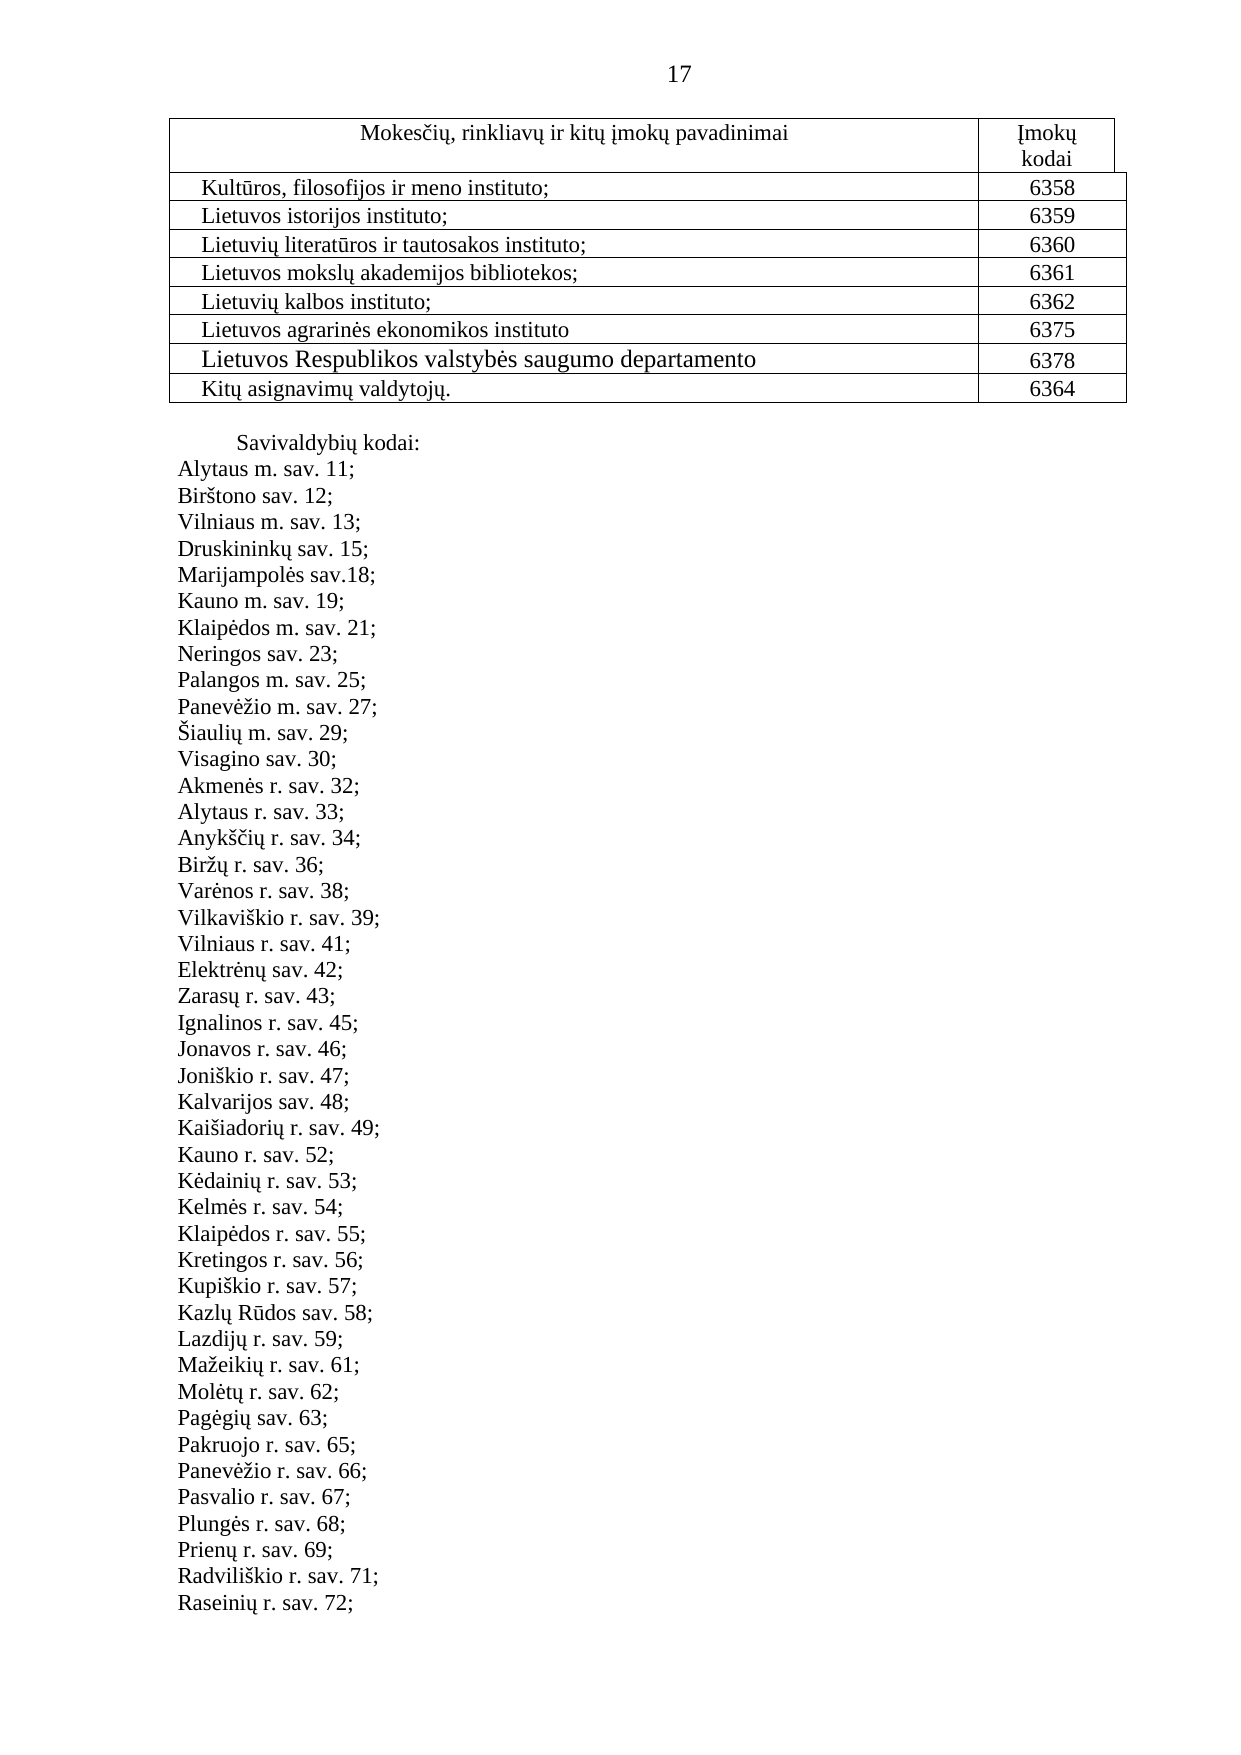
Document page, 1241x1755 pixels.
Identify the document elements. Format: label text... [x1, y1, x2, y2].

text Elektrėnų sav. 42; [177, 956, 1181, 983]
text Pagėgių sav. 63; [177, 1404, 1181, 1431]
text Akmenės r. sav. 32; [177, 772, 1181, 798]
text Kauno m. sav. 19; [177, 587, 1181, 614]
text Joniškio r. sav. 47; [177, 1062, 1181, 1088]
text Šiaulių m. sav. 29; [177, 719, 1181, 745]
table_cell Lietuvių literatūros ir tautosakos instituto; [170, 230, 978, 257]
text Anykščių r. sav. 34; [177, 824, 1181, 851]
text Kalvarijos sav. 48; [177, 1088, 1181, 1114]
table_cell 6362 [979, 287, 1126, 314]
table_cell 6358 [979, 173, 1126, 200]
table_cell Kultūros, filosofijos ir meno instituto; [170, 173, 978, 200]
table_cell 6378 [979, 344, 1126, 373]
table_cell Lietuvių kalbos instituto; [170, 287, 978, 314]
table_cell 6359 [979, 201, 1126, 229]
table_cell Lietuvos agrarinės ekonomikos instituto [170, 315, 978, 342]
text Birštono sav. 12; [177, 482, 1181, 508]
table_cell Lietuvos Respublikos valstybės saugumo departamento [170, 344, 978, 373]
table_cell Lietuvos mokslų akademijos bibliotekos; [170, 258, 978, 286]
text Marijampolės sav.18; [177, 561, 1181, 587]
text Kretingos r. sav. 56; [177, 1246, 1181, 1272]
text Visagino sav. 30; [177, 745, 1181, 772]
text Neringos sav. 23; [177, 640, 1181, 666]
table_cell 6361 [979, 258, 1126, 286]
table_header [1115, 118, 1126, 172]
text Ignalinos r. sav. 45; [177, 1009, 1181, 1035]
text Palangos m. sav. 25; [177, 666, 1181, 693]
text Biržų r. sav. 36; [177, 851, 1181, 877]
text Plungės r. sav. 68; [177, 1510, 1181, 1536]
text Klaipėdos r. sav. 55; [177, 1220, 1181, 1246]
text Varėnos r. sav. 38; [177, 877, 1181, 903]
text Alytaus m. sav. 11; [177, 456, 1181, 482]
text Panevėžio m. sav. 27; [177, 693, 1181, 719]
text Vilniaus m. sav. 13; [177, 508, 1181, 534]
text Pasvalio r. sav. 67; [177, 1483, 1181, 1510]
text Kazlų Rūdos sav. 58; [177, 1299, 1181, 1325]
text Pakruojo r. sav. 65; [177, 1431, 1181, 1457]
table_cell 6375 [979, 315, 1126, 342]
text Zarasų r. sav. 43; [177, 983, 1181, 1009]
text Kupiškio r. sav. 57; [177, 1272, 1181, 1299]
table_header Mokesčių, rinkliavų ir kitų įmokų pavadinimai [170, 119, 978, 172]
text Prienų r. sav. 69; [177, 1536, 1181, 1562]
text Kaišiadorių r. sav. 49; [177, 1114, 1181, 1141]
text Radviliškio r. sav. 71; [177, 1562, 1181, 1589]
text Vilniaus r. sav. 41; [177, 930, 1181, 956]
text Mažeikių r. sav. 61; [177, 1352, 1181, 1378]
text Molėtų r. sav. 62; [177, 1378, 1181, 1404]
text Kelmės r. sav. 54; [177, 1193, 1181, 1220]
text Alytaus r. sav. 33; [177, 798, 1181, 824]
text Vilkaviškio r. sav. 39; [177, 903, 1181, 930]
table_cell Lietuvos istorijos instituto; [170, 201, 978, 229]
text Kėdainių r. sav. 53; [177, 1167, 1181, 1193]
table_cell 6360 [979, 230, 1126, 257]
text Klaipėdos m. sav. 21; [177, 614, 1181, 640]
text Raseinių r. sav. 72; [177, 1589, 1181, 1615]
table_cell 6364 [979, 374, 1126, 402]
table_header Įmokų kodai [979, 119, 1114, 172]
text Savivaldybių kodai: [177, 429, 1181, 456]
table_cell Kitų asignavimų valdytojų. [170, 374, 978, 402]
text Druskininkų sav. 15; [177, 534, 1181, 561]
text Kauno r. sav. 52; [177, 1141, 1181, 1167]
text Jonavos r. sav. 46; [177, 1035, 1181, 1062]
text Panevėžio r. sav. 66; [177, 1457, 1181, 1483]
text Lazdijų r. sav. 59; [177, 1325, 1181, 1352]
